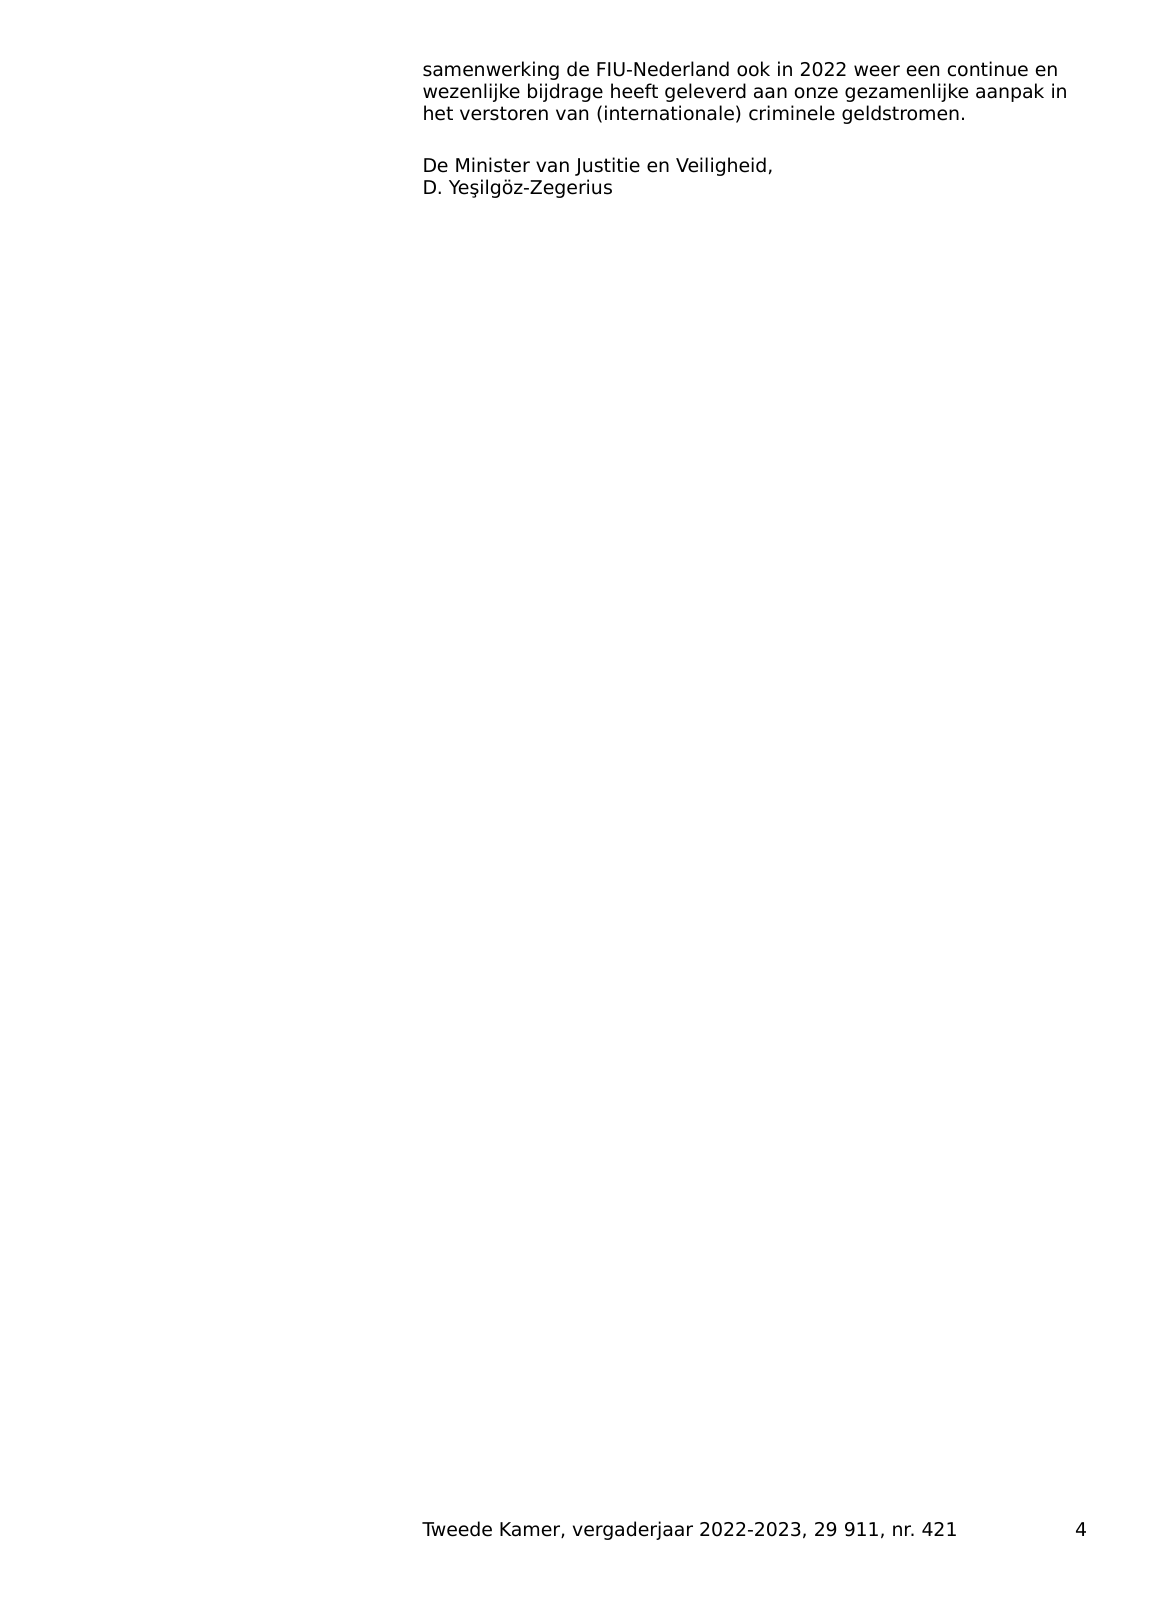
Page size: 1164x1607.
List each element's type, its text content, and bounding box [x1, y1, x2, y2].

text samenwerking de FIU-Nederland ook in 2022 weer een continue en wezenlijke bijdrage heeft geleverd aan onze gezamenlijke aanpak in het verstoren van (internationale) criminele geldstromen. [422, 59, 1087, 125]
text De Minister van Justitie en Veiligheid, D. Yeşilgöz-Zegerius [422, 155, 1087, 199]
